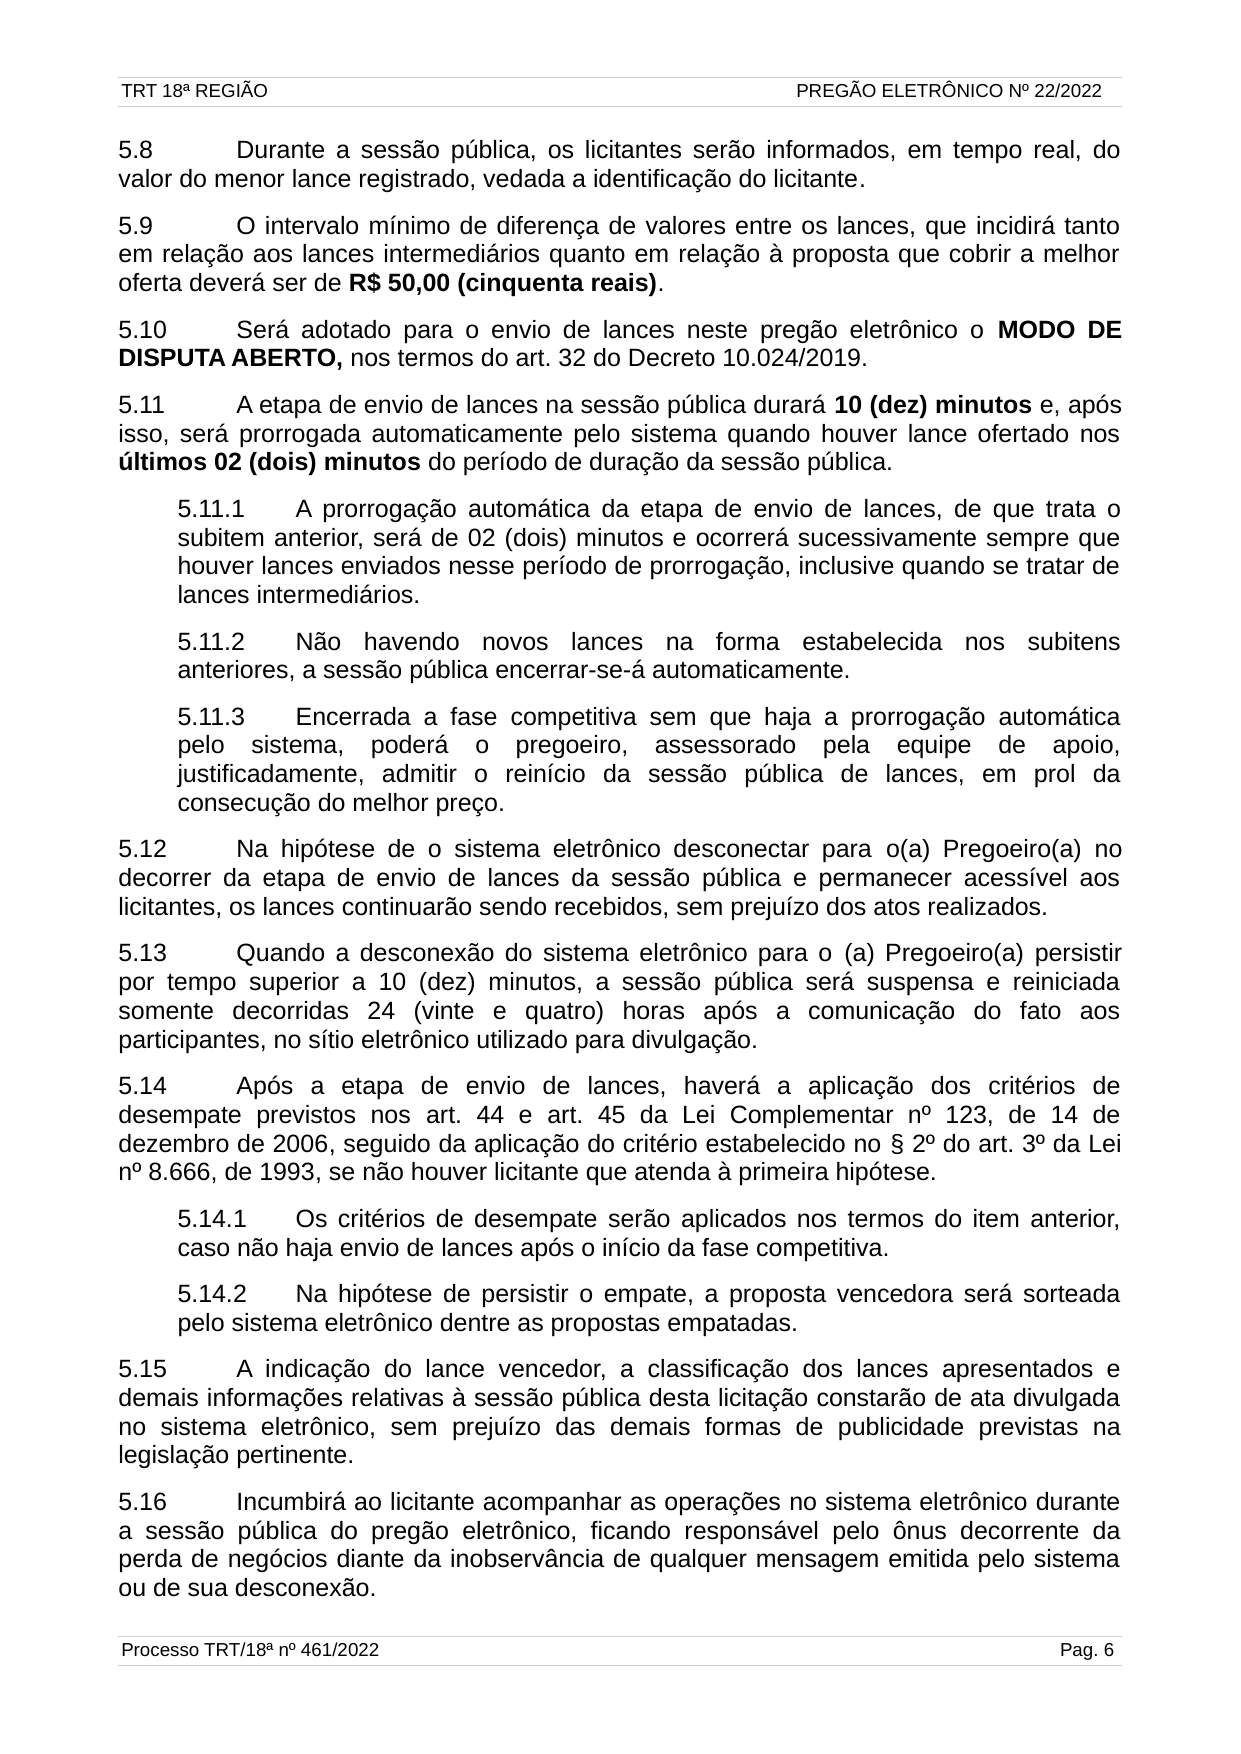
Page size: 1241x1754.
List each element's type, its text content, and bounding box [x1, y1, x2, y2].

text 5.16 Incumbirá ao licitante acompanhar as operações no sistema eletrônico durante a sessão pública do pregão eletrônico, ficando responsável pelo ônus decorrente da perda de negócios diante da inobservância de qualquer mensagem emitida pelo sistema ou de sua desconexão. [118, 1487, 1122, 1602]
text 5.14 Após a etapa de envio de lances, haverá a aplicação dos critérios de desempate previstos nos art. 44 e art. 45 da Lei Complementar nº 123, de 14 de dezembro de 2006, seguido da aplicação do critério estabelecido no § 2º do art. 3º da Lei nº 8.666, de 1993, se não houver licitante que atenda à primeira hipótese. [118, 1071, 1122, 1186]
text 5.14.1 Os critérios de desempate serão aplicados nos termos do item anterior, caso não haja envio de lances após o início da fase competitiva. [177, 1204, 1122, 1261]
text 5.11.2 Não havendo novos lances na forma estabelecida nos subitens anteriores, a sessão pública encerrar-se-á automaticamente. [177, 627, 1122, 684]
text 5.12 Na hipótese de o sistema eletrônico desconectar para o(a) Pregoeiro(a) no decorrer da etapa de envio de lances da sessão pública e permanecer acessível aos licitantes, os lances continuarão sendo recebidos, sem prejuízo dos atos realizados. [118, 834, 1122, 921]
text 5.15 A indicação do lance vencedor, a classificação dos lances apresentados e demais informações relativas à sessão pública desta licitação constarão de ata divulgada no sistema eletrônico, sem prejuízo das demais formas de publicidade previstas na legislação pertinente. [118, 1354, 1122, 1469]
text 5.13 Quando a desconexão do sistema eletrônico para o (a) Pregoeiro(a) persistir por tempo superior a 10 (dez) minutos, a sessão pública será suspensa e reiniciada somente decorridas 24 (vinte e quatro) horas após a comunicação do fato aos participantes, no sítio eletrônico utilizado para divulgação. [118, 938, 1122, 1053]
text 5.9 O intervalo mínimo de diferença de valores entre os lances, que incidirá tanto em relação aos lances intermediários quanto em relação à proposta que cobrir a melhor oferta deverá ser de R$ 50,00 (cinquenta reais). [118, 211, 1122, 297]
text 5.14.2 Na hipótese de persistir o empate, a proposta vencedora será sorteada pelo sistema eletrônico dentre as propostas empatadas. [177, 1279, 1122, 1337]
text 5.11.3 Encerrada a fase competitiva sem que haja a prorrogação automática pelo sistema, poderá o pregoeiro, assessorado pela equipe de apoio, justificadamente, admitir o reinício da sessão pública de lances, em prol da consecução do melhor preço. [177, 702, 1122, 817]
text 5.8 Durante a sessão pública, os licitantes serão informados, em tempo real, do valor do menor lance registrado, vedada a identificação do licitante. [118, 136, 1122, 193]
text 5.11.1 A prorrogação automática da etapa de envio de lances, de que trata o subitem anterior, será de 02 (dois) minutos e ocorrerá sucessivamente sempre que houver lances enviados nesse período de prorrogação, inclusive quando se tratar de lances intermediários. [177, 494, 1122, 609]
text 5.11 A etapa de envio de lances na sessão pública durará 10 (dez) minutos e, após isso, será prorrogada automaticamente pelo sistema quando houver lance ofertado nos últimos 02 (dois) minutos do período de duração da sessão pública. [118, 390, 1122, 476]
text 5.10 Será adotado para o envio de lances neste pregão eletrônico o MODO DE DISPUTA ABERTO, nos termos do art. 32 do Decreto 10.024/2019. [118, 315, 1122, 372]
